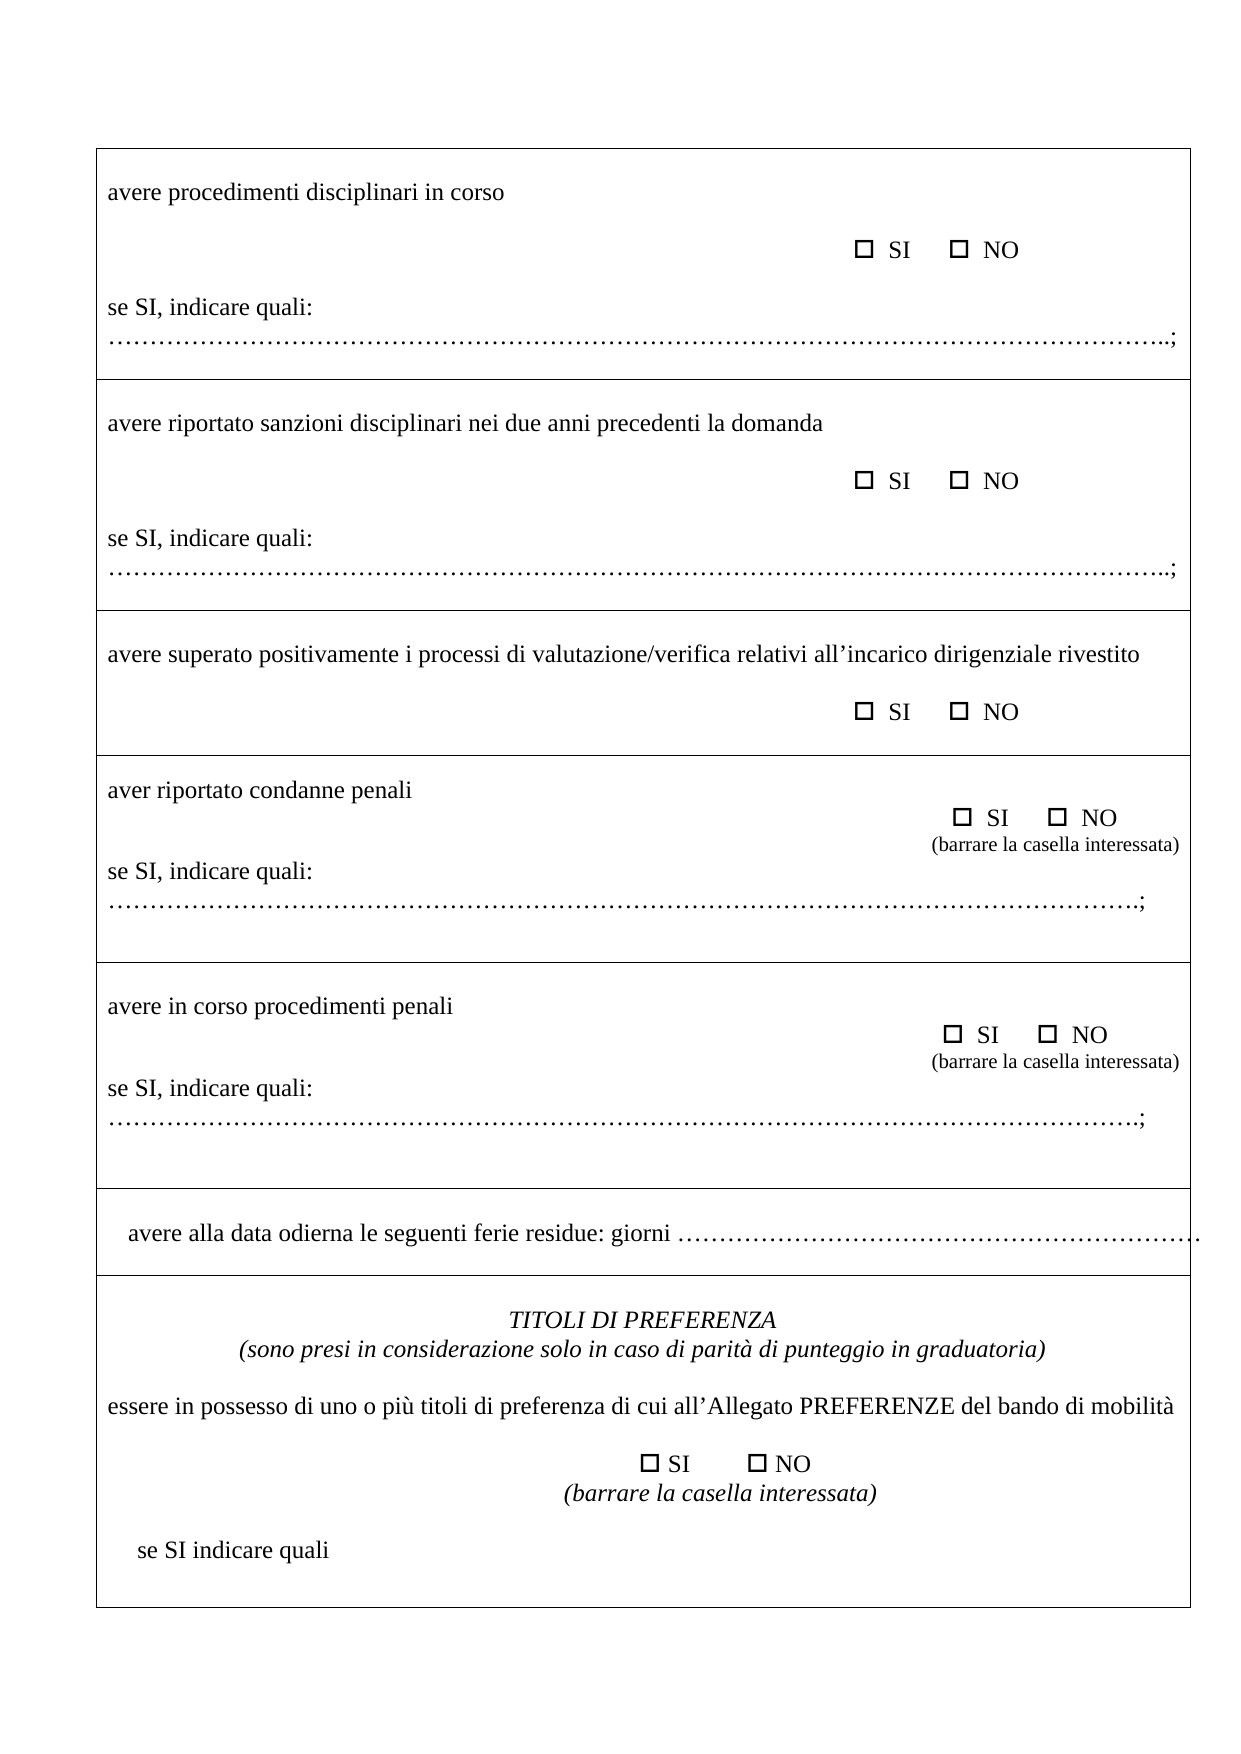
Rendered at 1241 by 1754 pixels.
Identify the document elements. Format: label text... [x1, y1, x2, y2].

table_cell TITOLI DI PREFERENZA (sono presi in considerazione solo in caso di parità di punteggio in graduatoria) essere in possesso di uno o più titoli di preferenza di cui all’Allegato PREFERENZE del bando di mobilità  SI  NO (barrare la casella interessata) se SI indicare quali [97, 1276, 1190, 1607]
table_cell [73, 1275, 96, 1607]
table_cell avere superato positivamente i processi di valutazione/verifica relativi all’incarico dirigenziale rivestito  SI  NO [97, 611, 1190, 754]
table_cell avere procedimenti disciplinari in corso  SI  NO se SI, indicare quali: ………………………………………………………………………………………………………………..; [97, 149, 1190, 379]
table_cell [73, 1188, 96, 1275]
table_cell [73, 755, 96, 962]
table_cell [73, 962, 96, 1188]
table_cell [73, 610, 96, 754]
table_cell [73, 148, 96, 379]
table_cell [73, 379, 96, 610]
table_cell avere alla data odierna le seguenti ferie residue: giorni ……………………………………………………… [97, 1189, 1190, 1275]
table_cell avere riportato sanzioni disciplinari nei due anni precedenti la domanda  SI  NO se SI, indicare quali: ………………………………………………………………………………………………………………..; [97, 380, 1190, 610]
table_cell avere in corso procedimenti penali  SI  NO (barrare la casella interessata) se SI, indicare quali: …………………………………………………………………………………………………………….; [97, 963, 1190, 1188]
table_cell aver riportato condanne penali  SI  NO (barrare la casella interessata) se SI, indicare quali: …………………………………………………………………………………………………………….; [97, 756, 1190, 962]
